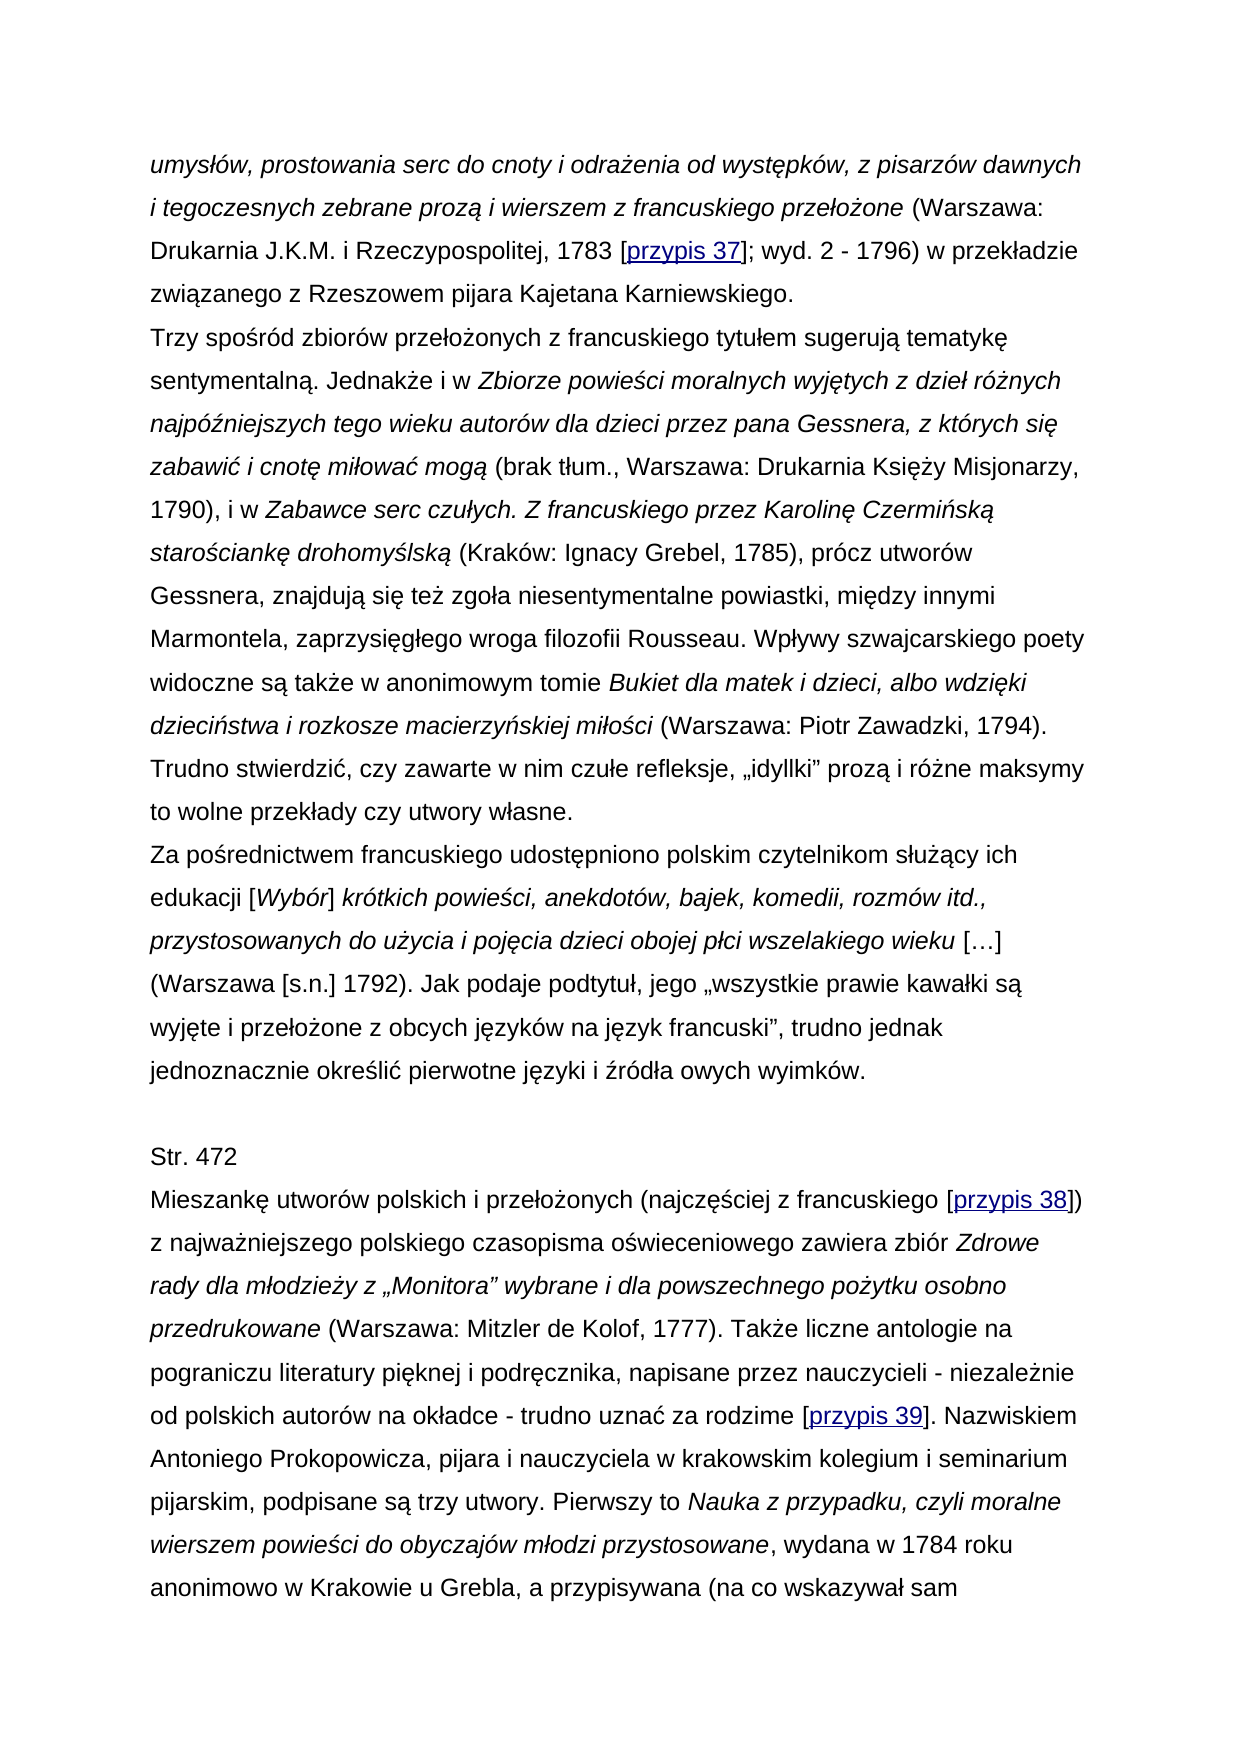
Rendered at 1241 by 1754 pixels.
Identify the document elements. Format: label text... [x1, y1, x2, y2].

text umysłów, prostowania serc do cnoty i odrażenia od występków, z pisarzów dawnych i tegoczesnych zebrane prozą i wierszem z francuskiego przełożone (Warszawa: Drukarnia J.K.M. i Rzeczypospolitej, 1783 [przypis 37]; wyd. 2 - 1796) w przekładzie związanego z Rzeszowem pijara Kajetana Karniewskiego. [150, 150, 1090, 308]
text Mieszankę utworów polskich i przełożonych (najczęściej z francuskiego [przypis 38]) z najważniejszego polskiego czasopisma oświeceniowego zawiera zbiór Zdrowe rady dla młodzieży z „Monitora” wybrane i dla powszechnego pożytku osobno przedrukowane (Warszawa: Mitzler de Kolof, 1777). Także liczne antologie na pograniczu literatury pięknej i podręcznika, napisane przez nauczycieli - niezależnie od polskich autorów na okładce - trudno uznać za rodzime [przypis 39]. Nazwiskiem Antoniego Prokopowicza, pijara i nauczyciela w krakowskim kolegium i seminarium pijarskim, podpisane są trzy utwory. Pierwszy to Nauka z przypadku, czyli moralne wierszem powieści do obyczajów młodzi przystosowane, wydana w 1784 roku anonimowo w Krakowie u Grebla, a przypisywana (na co wskazywał sam [150, 1185, 1090, 1602]
text Trzy spośród zbiorów przełożonych z francuskiego tytułem sugerują tematykę sentymentalną. Jednakże i w Zbiorze powieści moralnych wyjętych z dzieł różnych najpóźniejszych tego wieku autorów dla dzieci przez pana Gessnera, z których się zabawić i cnotę miłować mogą (brak tłum., Warszawa: Drukarnia Księży Misjonarzy, 1790), i w Zabawce serc czułych. Z francuskiego przez Karolinę Czermińską starościankę drohomyślską (Kraków: Ignacy Grebel, 1785), prócz utworów Gessnera, znajdują się też zgoła niesentymentalne powiastki, między innymi Marmontela, zaprzysięgłego wroga filozofii Rousseau. Wpływy szwajcarskiego poety widoczne są także w anonimowym tomie Bukiet dla matek i dzieci, albo wdzięki dzieciństwa i rozkosze macierzyńskiej miłości (Warszawa: Piotr Zawadzki, 1794). Trudno stwierdzić, czy zawarte w nim czułe refleksje, „idyllki” prozą i różne maksymy to wolne przekłady czy utwory własne. [150, 322, 1090, 826]
text Za pośrednictwem francuskiego udostępniono polskim czytelnikom służący ich edukacji [Wybór] krótkich powieści, anekdotów, bajek, komedii, rozmów itd., przystosowanych do użycia i pojęcia dzieci obojej płci wszelakiego wieku […] (Warszawa [s.n.] 1792). Jak podaje podtytuł, jego „wszystkie prawie kawałki są wyjęte i przełożone z obcych języków na język francuski”, trudno jednak jednoznacznie określić pierwotne języki i źródła owych wyimków. [150, 840, 1090, 1084]
text Str. 472 [150, 1142, 1090, 1171]
